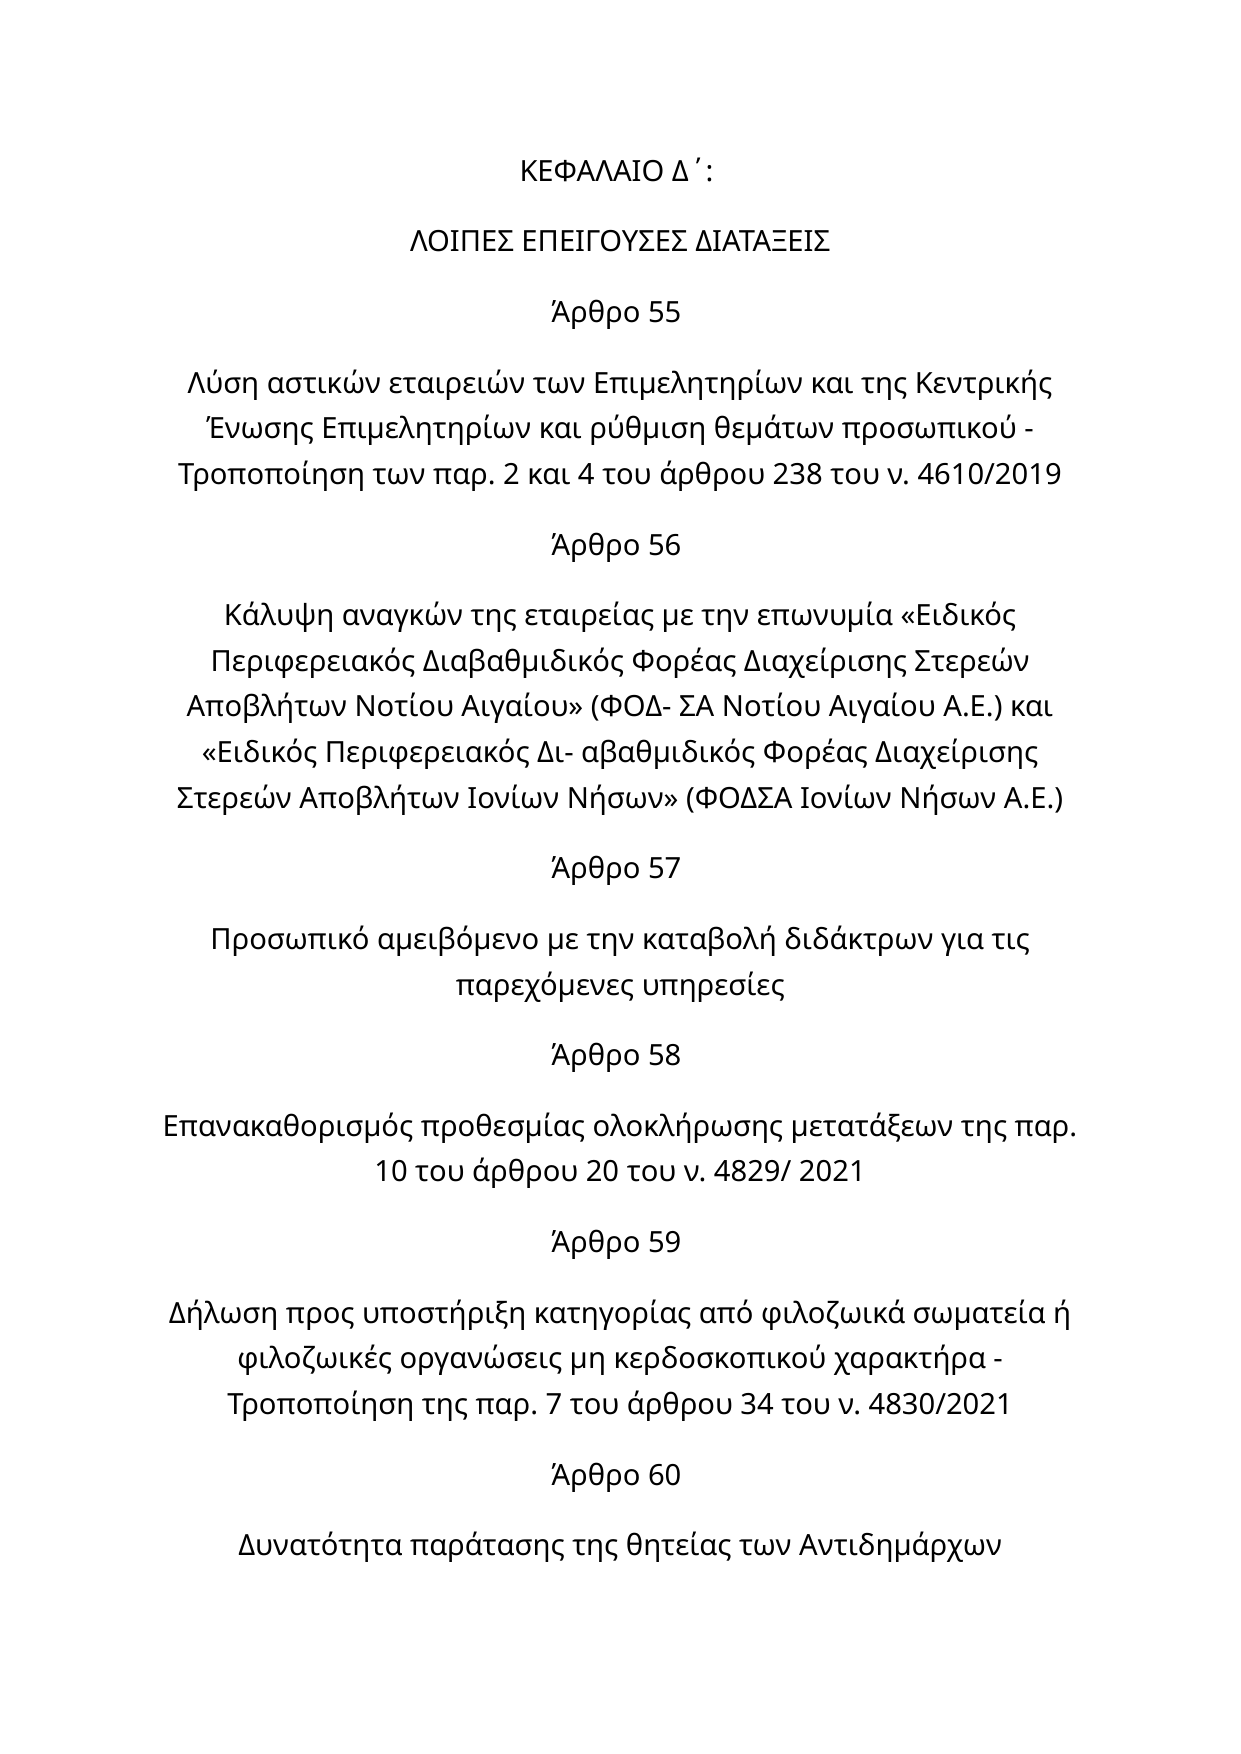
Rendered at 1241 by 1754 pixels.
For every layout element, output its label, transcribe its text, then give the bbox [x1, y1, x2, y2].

subtitle Κάλυψη αναγκών της εταιρείας με την επωνυμία «Ειδικός Περιφερειακός Διαβαθμιδικός Φορέας Διαχείρισης Στερεών Αποβλήτων Νοτίου Αιγαίου» (ΦΟΔ- ΣΑ Νοτίου Αιγαίου Α.Ε.) και «Ειδικός Περιφερειακός Δι- αβαθμιδικός Φορέας Διαχείρισης Στερεών Αποβλήτων Ιονίων Νήσων» (ΦΟΔΣΑ Ιονίων Νήσων Α.Ε.) [150, 594, 1090, 817]
subtitle Άρθρο 55 [150, 291, 1090, 331]
subtitle ΚΕΦΑΛΑΙΟ Δ΄: [150, 150, 1090, 190]
subtitle Άρθρο 59 [150, 1221, 1090, 1261]
subtitle Δήλωση προς υποστήριξη κατηγορίας από φιλοζωικά σωματεία ή φιλοζωικές οργανώσεις μη κερδοσκοπικού χαρακτήρα - Τροποποίηση της παρ. 7 του άρθρου 34 του ν. 4830/2021 [150, 1292, 1090, 1423]
subtitle Λύση αστικών εταιρειών των Επιμελητηρίων και της Κεντρικής Ένωσης Επιμελητηρίων και ρύθμιση θεμάτων προσωπικού - Τροποποίηση των παρ. 2 και 4 του άρθρου 238 του ν. 4610/2019 [150, 362, 1090, 493]
subtitle Άρθρο 58 [150, 1034, 1090, 1074]
subtitle Δυνατότητα παράτασης της θητείας των Αντιδημάρχων [150, 1524, 1090, 1564]
subtitle ΛΟΙΠΕΣ ΕΠΕΙΓΟΥΣΕΣ ΔΙΑΤΑΞΕΙΣ [150, 221, 1090, 260]
subtitle Άρθρο 60 [150, 1454, 1090, 1493]
subtitle Επανακαθορισμός προθεσμίας ολοκλήρωσης μετατάξεων της παρ. 10 του άρθρου 20 του ν. 4829/ 2021 [150, 1105, 1090, 1190]
subtitle Άρθρο 56 [150, 524, 1090, 563]
subtitle Προσωπικό αμειβόμενο με την καταβολή διδάκτρων για τις παρεχόμενες υπηρεσίες [150, 918, 1090, 1003]
subtitle Άρθρο 57 [150, 847, 1090, 887]
